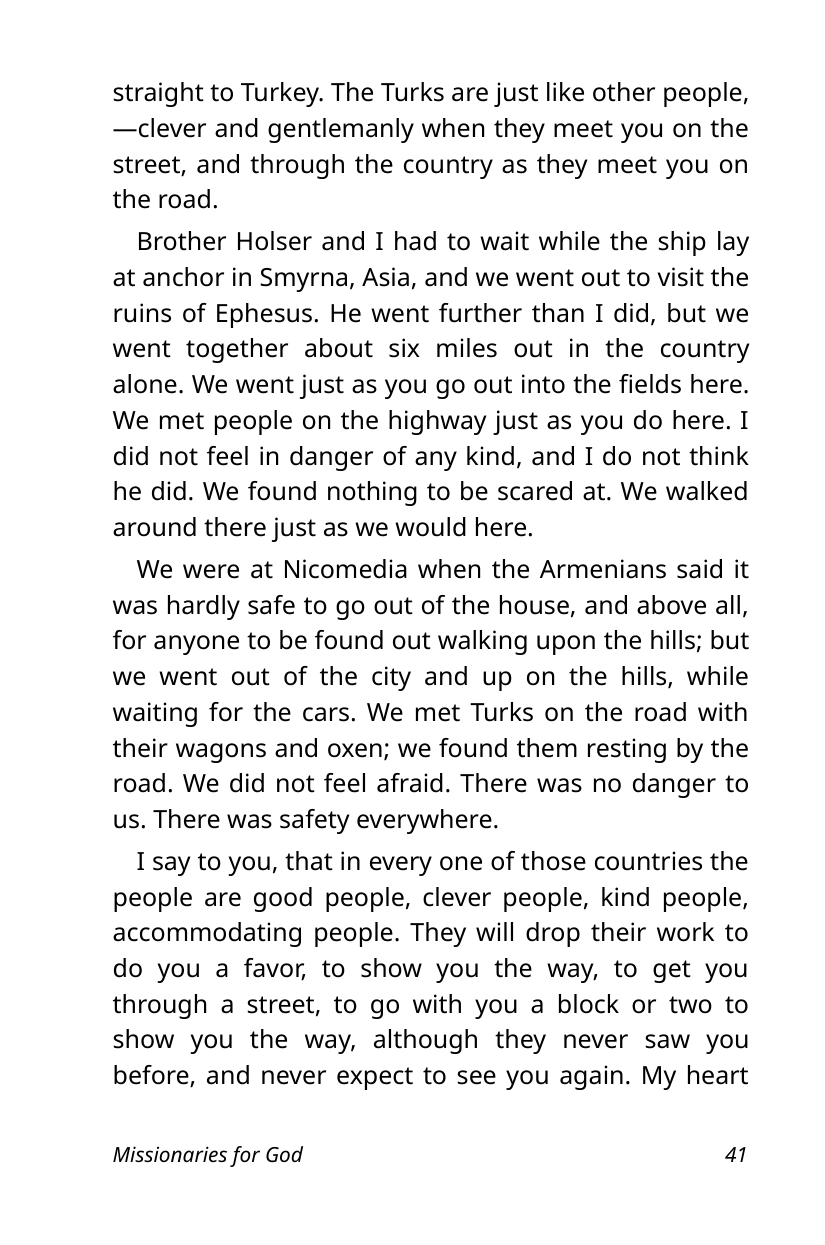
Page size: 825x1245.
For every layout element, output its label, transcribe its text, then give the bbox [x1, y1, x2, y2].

text I say to you, that in every one of those countries the people are good people, clever people, kind people, accommodating people. They will drop their work to do you a favor, to show you the way, to get you through a street, to go with you a block or two to show you the way, although they never saw you before, and never expect to see you again. My heart [112, 843, 750, 1092]
text Brother Holser and I had to wait while the ship lay at anchor in Smyrna, Asia, and we went out to visit the ruins of Ephesus. He went further than I did, but we went together about six miles out in the country alone. We went just as you go out into the fields here. We met people on the highway just as you do here. I did not feel in danger of any kind, and I do not think he did. We found nothing to be scared at. We walked around there just as we would here. [112, 224, 750, 544]
text straight to Turkey. The Turks are just like other people,—clever and gentlemanly when they meet you on the street, and through the country as they meet you on the road. [112, 75, 750, 216]
text We were at Nicomedia when the Armenians said it was hardly safe to go out of the house, and above all, for anyone to be found out walking upon the hills; but we went out of the city and up on the hills, while waiting for the cars. We met Turks on the road with their wagons and oxen; we found them resting by the road. We did not feel afraid. There was no danger to us. There was safety everywhere. [112, 552, 750, 836]
